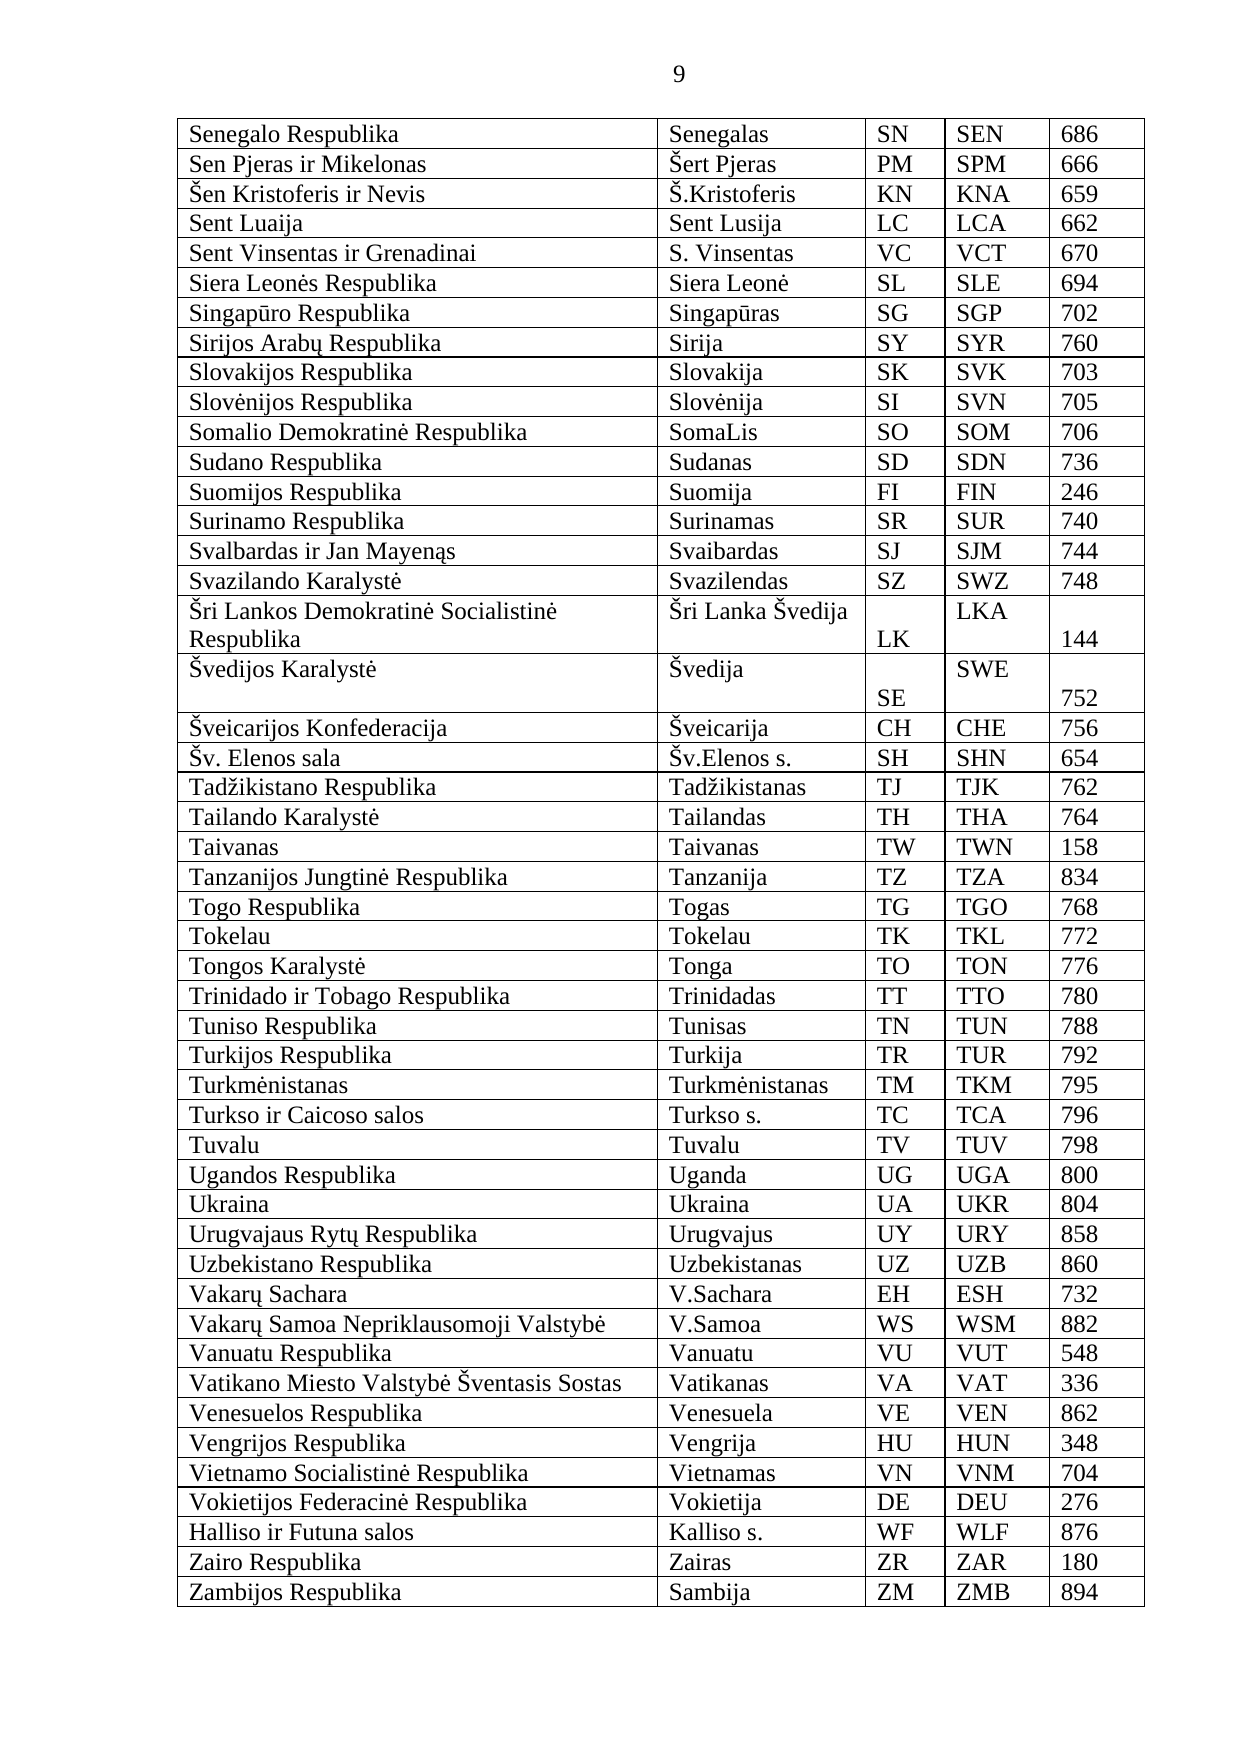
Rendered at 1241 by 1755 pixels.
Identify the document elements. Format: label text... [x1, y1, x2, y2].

table_cell Švedija [658, 654, 865, 712]
table_cell SUR [946, 506, 1049, 535]
table_cell Slovėnijos Respublika [178, 387, 657, 416]
table_cell TUN [946, 1011, 1049, 1039]
table_cell 762 [1050, 773, 1144, 801]
table_cell VC [866, 238, 944, 267]
table_cell Vengrija [658, 1428, 865, 1457]
table_cell Siera Leonės Respublika [178, 268, 657, 297]
table_cell Tadžikistanas [658, 773, 865, 801]
table_cell Turkso ir Caicoso salos [178, 1100, 657, 1129]
table_cell 548 [1050, 1339, 1144, 1367]
table_cell SG [866, 298, 944, 327]
table_cell Trinidadas [658, 981, 865, 1010]
table_cell 702 [1050, 298, 1144, 327]
table_cell Tokelau [178, 921, 657, 950]
table_cell VA [866, 1368, 944, 1397]
table_cell LC [866, 209, 944, 237]
table_cell 792 [1050, 1041, 1144, 1069]
table_cell SPM [946, 149, 1049, 178]
table_cell Svaibardas [658, 536, 865, 565]
table_cell S. Vinsentas [658, 238, 865, 267]
table_cell Togas [658, 892, 865, 920]
table_cell 882 [1050, 1309, 1144, 1337]
table_cell 276 [1050, 1488, 1144, 1516]
table_cell TKL [946, 921, 1049, 950]
table_cell SHN [946, 743, 1049, 771]
table_cell Ugandos Respublika [178, 1160, 657, 1188]
table_cell Tuvalu [178, 1130, 657, 1159]
table_cell TK [866, 921, 944, 950]
table_cell Turkija [658, 1041, 865, 1069]
table_cell Sent Vinsentas ir Grenadinai [178, 238, 657, 267]
table_cell 744 [1050, 536, 1144, 565]
table_cell WLF [946, 1517, 1049, 1546]
table_cell TT [866, 981, 944, 1010]
table_cell Tanzanijos Jungtinė Respublika [178, 862, 657, 891]
table_cell 795 [1050, 1070, 1144, 1099]
table_cell Vakarų Sachara [178, 1279, 657, 1308]
table_cell Siera Leonė [658, 268, 865, 297]
table_cell DE [866, 1488, 944, 1516]
table_cell Svazilando Karalystė [178, 566, 657, 595]
table_cell SO [866, 417, 944, 446]
table_cell TV [866, 1130, 944, 1159]
table_cell CHE [946, 713, 1049, 742]
table_cell SH [866, 743, 944, 771]
table_cell Vokietija [658, 1488, 865, 1516]
table_cell 876 [1050, 1517, 1144, 1546]
table_cell 662 [1050, 209, 1144, 237]
table_cell TW [866, 832, 944, 861]
table_cell Turkmėnistanas [658, 1070, 865, 1099]
table_cell TON [946, 951, 1049, 980]
table_cell WF [866, 1517, 944, 1546]
table_cell SYR [946, 328, 1049, 356]
table_cell SJM [946, 536, 1049, 565]
table_cell Surinamas [658, 506, 865, 535]
table_cell 894 [1050, 1577, 1144, 1606]
table_cell Turkmėnistanas [178, 1070, 657, 1099]
table_cell Tuniso Respublika [178, 1011, 657, 1039]
table_cell 796 [1050, 1100, 1144, 1129]
table_cell SZ [866, 566, 944, 595]
table_cell Sudanas [658, 447, 865, 476]
table_cell SDN [946, 447, 1049, 476]
table_cell Turkijos Respublika [178, 1041, 657, 1069]
table_cell 748 [1050, 566, 1144, 595]
table_cell 756 [1050, 713, 1144, 742]
table_cell Slovakijos Respublika [178, 358, 657, 386]
table_cell Taivanas [178, 832, 657, 861]
table_cell Vatikano Miesto Valstybė Šventasis Sostas [178, 1368, 657, 1397]
table_cell 858 [1050, 1219, 1144, 1248]
table_cell SN [866, 119, 944, 148]
table_cell Vatikanas [658, 1368, 865, 1397]
table_cell Svazilendas [658, 566, 865, 595]
table_cell Suomijos Respublika [178, 477, 657, 505]
table_cell Sambija [658, 1577, 865, 1606]
table_cell 336 [1050, 1368, 1144, 1397]
table_cell VNM [946, 1458, 1049, 1486]
table_cell 144 [1050, 596, 1144, 653]
table_cell TUR [946, 1041, 1049, 1069]
table_cell Senegalo Respublika [178, 119, 657, 148]
table_cell SVK [946, 358, 1049, 386]
table_cell SL [866, 268, 944, 297]
table_cell Somalio Demokratinė Respublika [178, 417, 657, 446]
table_cell Sent Lusija [658, 209, 865, 237]
table_cell 654 [1050, 743, 1144, 771]
table_cell SD [866, 447, 944, 476]
table_cell Tuvalu [658, 1130, 865, 1159]
table_cell UKR [946, 1190, 1049, 1218]
table_cell Tailandas [658, 802, 865, 831]
table_cell 780 [1050, 981, 1144, 1010]
table_cell SomaLis [658, 417, 865, 446]
table_cell HU [866, 1428, 944, 1457]
table_cell Vanuatu Respublika [178, 1339, 657, 1367]
table_cell 670 [1050, 238, 1144, 267]
table_cell Svalbardas ir Jan Mayenąs [178, 536, 657, 565]
table_cell WSM [946, 1309, 1049, 1337]
table_cell KN [866, 179, 944, 207]
table_cell VAT [946, 1368, 1049, 1397]
table_cell TWN [946, 832, 1049, 861]
table_cell EH [866, 1279, 944, 1308]
table_cell SR [866, 506, 944, 535]
table_cell 800 [1050, 1160, 1144, 1188]
table_cell UGA [946, 1160, 1049, 1188]
table_cell Sen Pjeras ir Mikelonas [178, 149, 657, 178]
table_cell Surinamo Respublika [178, 506, 657, 535]
table_cell Šri Lankos Demokratinė Socialistinė Respublika [178, 596, 657, 653]
table_cell Vanuatu [658, 1339, 865, 1367]
table_cell VE [866, 1398, 944, 1427]
table_cell SY [866, 328, 944, 356]
table_cell SOM [946, 417, 1049, 446]
table_cell ZR [866, 1547, 944, 1576]
table_cell Tonga [658, 951, 865, 980]
table_cell TKM [946, 1070, 1049, 1099]
table_cell LK [866, 596, 944, 653]
table_cell 772 [1050, 921, 1144, 950]
table_cell ZMB [946, 1577, 1049, 1606]
table_cell 860 [1050, 1249, 1144, 1278]
table_cell CH [866, 713, 944, 742]
table_cell 706 [1050, 417, 1144, 446]
table_cell Tunisas [658, 1011, 865, 1039]
table_cell TTO [946, 981, 1049, 1010]
table_cell 732 [1050, 1279, 1144, 1308]
table_cell Venesuelos Respublika [178, 1398, 657, 1427]
table_cell 776 [1050, 951, 1144, 980]
table_cell Vengrijos Respublika [178, 1428, 657, 1457]
table_cell Suomija [658, 477, 865, 505]
table_cell Turkso s. [658, 1100, 865, 1129]
table_cell UZ [866, 1249, 944, 1278]
table_cell Vietnamo Socialistinė Respublika [178, 1458, 657, 1486]
table_cell 158 [1050, 832, 1144, 861]
table_cell SI [866, 387, 944, 416]
table_cell PM [866, 149, 944, 178]
table_cell 705 [1050, 387, 1144, 416]
table_cell Šveicarijos Konfederacija [178, 713, 657, 742]
table_cell SWZ [946, 566, 1049, 595]
table_cell 666 [1050, 149, 1144, 178]
table_cell 694 [1050, 268, 1144, 297]
table_cell Šv.Elenos s. [658, 743, 865, 771]
table_cell FIN [946, 477, 1049, 505]
table_cell UY [866, 1219, 944, 1248]
table_cell 246 [1050, 477, 1144, 505]
table_cell Trinidado ir Tobago Respublika [178, 981, 657, 1010]
table_cell Šen Kristoferis ir Nevis [178, 179, 657, 207]
table_cell Uzbekistano Respublika [178, 1249, 657, 1278]
table_cell Vokietijos Federacinė Respublika [178, 1488, 657, 1516]
table_cell 798 [1050, 1130, 1144, 1159]
table_cell TG [866, 892, 944, 920]
table_cell Halliso ir Futuna salos [178, 1517, 657, 1546]
table_cell SGP [946, 298, 1049, 327]
table_cell Š.Kristoferis [658, 179, 865, 207]
table_cell Slovėnija [658, 387, 865, 416]
table_cell Kalliso s. [658, 1517, 865, 1546]
table_cell Ukraina [178, 1190, 657, 1218]
table_cell TGO [946, 892, 1049, 920]
table_cell 740 [1050, 506, 1144, 535]
table_cell UZB [946, 1249, 1049, 1278]
table_cell VU [866, 1339, 944, 1367]
table_cell Taivanas [658, 832, 865, 861]
table_cell ESH [946, 1279, 1049, 1308]
table_cell WS [866, 1309, 944, 1337]
table_cell Urugvajus [658, 1219, 865, 1248]
table_cell 704 [1050, 1458, 1144, 1486]
table_cell SK [866, 358, 944, 386]
table_cell Tongos Karalystė [178, 951, 657, 980]
table_cell UG [866, 1160, 944, 1188]
table_cell THA [946, 802, 1049, 831]
table_cell 768 [1050, 892, 1144, 920]
table_cell Uzbekistanas [658, 1249, 865, 1278]
table_cell TCA [946, 1100, 1049, 1129]
table_cell 686 [1050, 119, 1144, 148]
table_cell 703 [1050, 358, 1144, 386]
table_cell 788 [1050, 1011, 1144, 1039]
table_cell 752 [1050, 654, 1144, 712]
table_cell TUV [946, 1130, 1049, 1159]
table_cell Sirija [658, 328, 865, 356]
table_cell Zambijos Respublika [178, 1577, 657, 1606]
table_cell VCT [946, 238, 1049, 267]
table_cell SE [866, 654, 944, 712]
table_cell TJK [946, 773, 1049, 801]
table_cell TN [866, 1011, 944, 1039]
table_cell VEN [946, 1398, 1049, 1427]
table_cell Togo Respublika [178, 892, 657, 920]
table_cell Tadžikistano Respublika [178, 773, 657, 801]
table_cell VN [866, 1458, 944, 1486]
table_cell Urugvajaus Rytų Respublika [178, 1219, 657, 1248]
table_cell LCA [946, 209, 1049, 237]
table_cell Švedijos Karalystė [178, 654, 657, 712]
table_cell SJ [866, 536, 944, 565]
table_cell Šri Lanka Švedija [658, 596, 865, 653]
table_cell ZM [866, 1577, 944, 1606]
table_cell SVN [946, 387, 1049, 416]
table_cell TO [866, 951, 944, 980]
table_cell SLE [946, 268, 1049, 297]
table_cell V.Samoa [658, 1309, 865, 1337]
table_cell Sirijos Arabų Respublika [178, 328, 657, 356]
table_cell Singapūras [658, 298, 865, 327]
table_cell Tanzanija [658, 862, 865, 891]
table_cell Tokelau [658, 921, 865, 950]
table_cell TZ [866, 862, 944, 891]
table_cell Tailando Karalystė [178, 802, 657, 831]
table_cell Vakarų Samoa Nepriklausomoji Valstybė [178, 1309, 657, 1337]
table_cell LKA [946, 596, 1049, 653]
table_cell 180 [1050, 1547, 1144, 1576]
table_cell FI [866, 477, 944, 505]
table_cell 659 [1050, 179, 1144, 207]
table_cell TM [866, 1070, 944, 1099]
table_cell VUT [946, 1339, 1049, 1367]
table_cell 736 [1050, 447, 1144, 476]
table_cell Senegalas [658, 119, 865, 148]
table_cell Šveicarija [658, 713, 865, 742]
table_cell Ukraina [658, 1190, 865, 1218]
table_cell SEN [946, 119, 1049, 148]
table_cell TJ [866, 773, 944, 801]
table_cell Singapūro Respublika [178, 298, 657, 327]
table_cell HUN [946, 1428, 1049, 1457]
table_cell 804 [1050, 1190, 1144, 1218]
table_cell Slovakija [658, 358, 865, 386]
table_cell 764 [1050, 802, 1144, 831]
table_cell UA [866, 1190, 944, 1218]
table_cell V.Sachara [658, 1279, 865, 1308]
table_cell TZA [946, 862, 1049, 891]
table_cell Sent Luaija [178, 209, 657, 237]
table_cell TH [866, 802, 944, 831]
table_cell SWE [946, 654, 1049, 712]
table_cell Zairo Respublika [178, 1547, 657, 1576]
table_cell URY [946, 1219, 1049, 1248]
table_cell Šert Pjeras [658, 149, 865, 178]
table_cell Zairas [658, 1547, 865, 1576]
table_cell Sudano Respublika [178, 447, 657, 476]
table_cell Šv. Elenos sala [178, 743, 657, 771]
table_cell 348 [1050, 1428, 1144, 1457]
table_cell Venesuela [658, 1398, 865, 1427]
table_cell 862 [1050, 1398, 1144, 1427]
table_cell TC [866, 1100, 944, 1129]
table_cell 760 [1050, 328, 1144, 356]
table_cell 834 [1050, 862, 1144, 891]
table_cell Uganda [658, 1160, 865, 1188]
table_cell DEU [946, 1488, 1049, 1516]
table_cell Vietnamas [658, 1458, 865, 1486]
table_cell TR [866, 1041, 944, 1069]
table_cell KNA [946, 179, 1049, 207]
table_cell ZAR [946, 1547, 1049, 1576]
